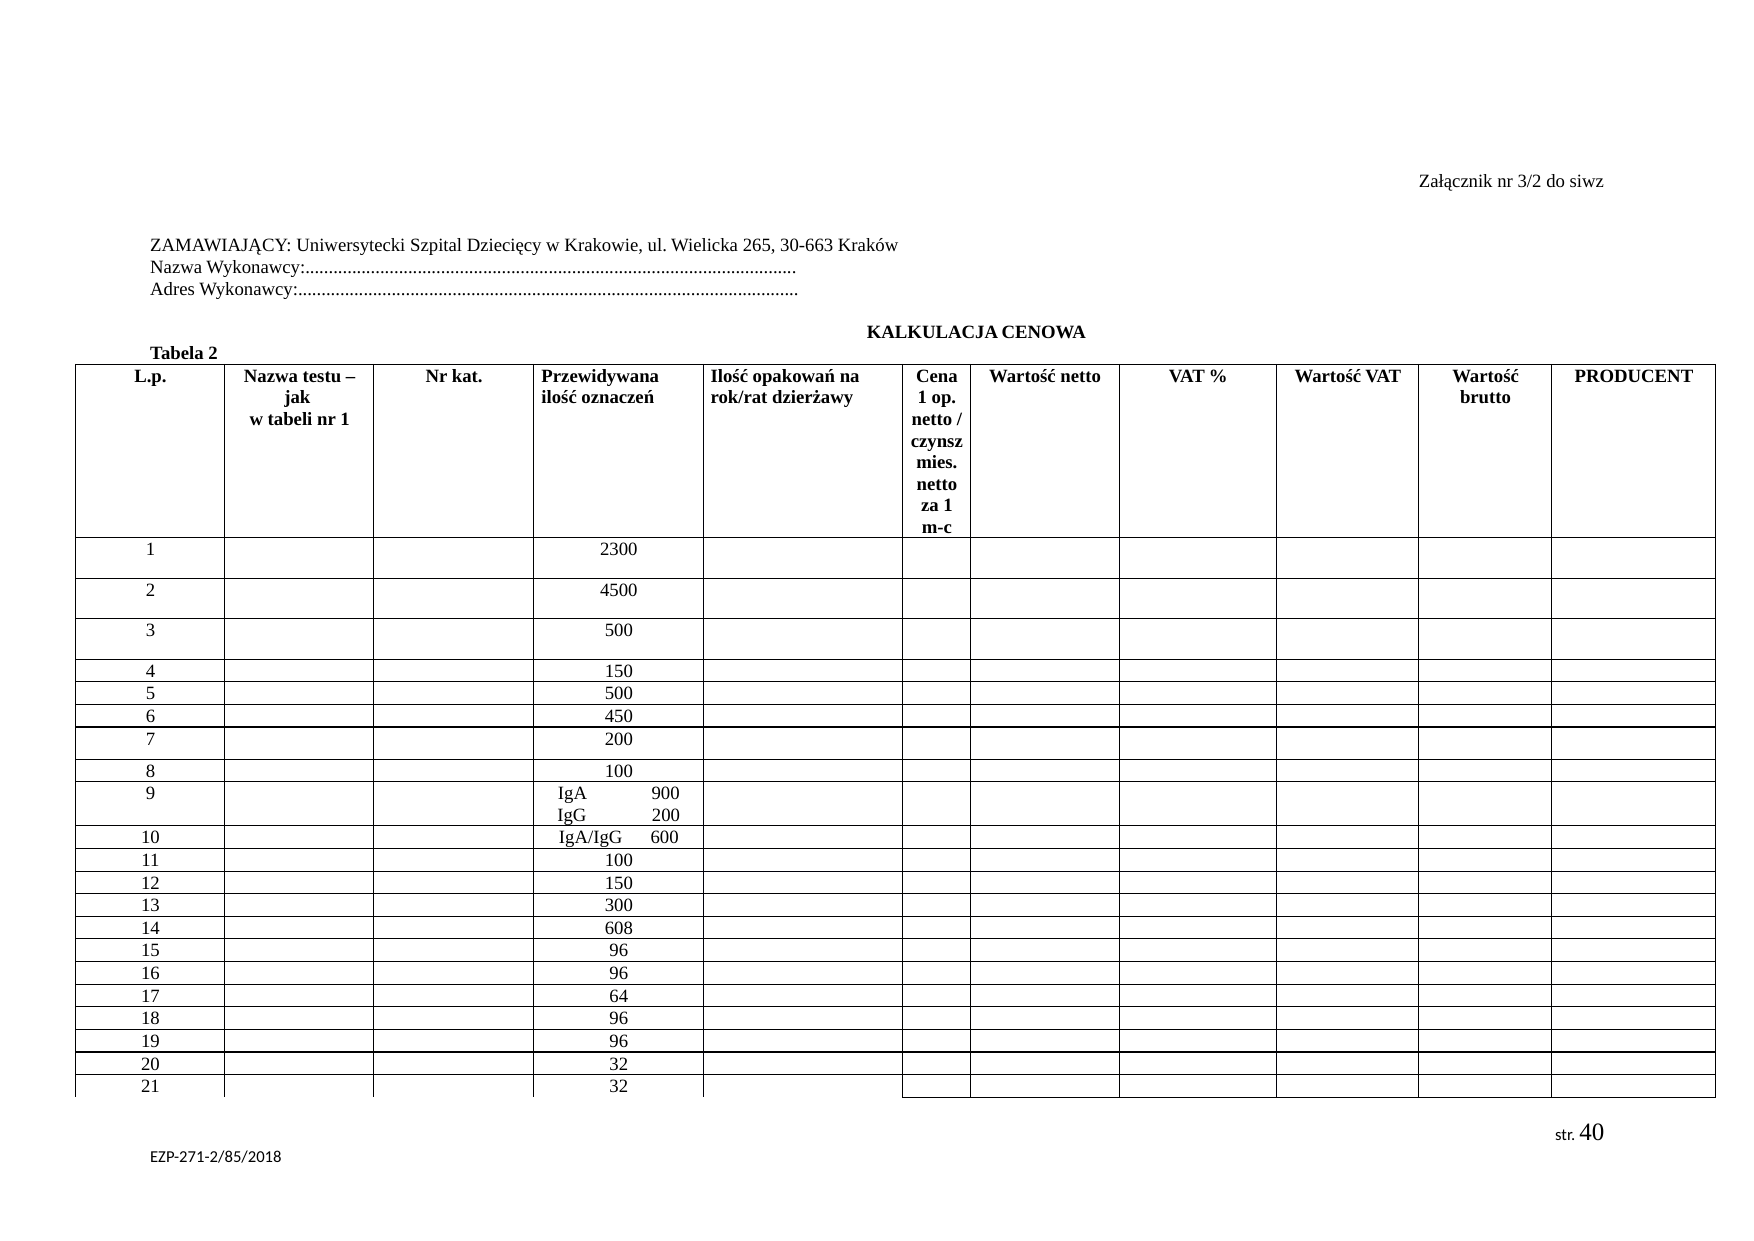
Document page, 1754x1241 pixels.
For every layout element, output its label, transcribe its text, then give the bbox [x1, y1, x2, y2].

table_cell [374, 579, 533, 618]
table_cell [225, 705, 373, 726]
table_cell [1277, 728, 1418, 758]
table_cell [971, 728, 1119, 758]
table_cell [1552, 849, 1715, 871]
table_cell [971, 682, 1119, 704]
table_cell [903, 872, 970, 893]
table_header Wartość netto [971, 365, 1119, 537]
table_cell [1419, 728, 1551, 758]
table_cell 450 [534, 705, 703, 726]
table_cell [1552, 728, 1715, 758]
table_cell [1552, 872, 1715, 893]
table_cell [1552, 682, 1715, 704]
table_cell 100 [534, 760, 703, 781]
table_cell [1277, 579, 1418, 598]
table_cell [374, 872, 533, 893]
table_cell [225, 872, 373, 893]
table_cell [374, 826, 533, 848]
table_cell [971, 826, 1119, 848]
table_header Nr kat. [374, 365, 533, 537]
table_header VAT % [1120, 365, 1276, 537]
table_cell [971, 849, 1119, 871]
table_cell [1552, 579, 1715, 618]
table_cell [374, 619, 533, 658]
table_cell [704, 1030, 902, 1051]
table_cell [1419, 939, 1551, 961]
table_cell [1419, 826, 1551, 848]
table_cell [1552, 1030, 1715, 1051]
table_cell 2 [76, 579, 224, 618]
table_cell [903, 939, 970, 961]
table_cell [1120, 660, 1276, 681]
table_cell [1419, 849, 1551, 871]
table_cell [225, 619, 373, 658]
table_cell [704, 728, 902, 758]
table_cell 4500 [534, 579, 703, 618]
table_cell [971, 894, 1119, 916]
table_cell 500 [534, 619, 703, 658]
table_cell [704, 1075, 902, 1097]
table_cell [1277, 894, 1418, 916]
table_cell [903, 917, 970, 938]
table_cell [903, 705, 970, 726]
table_cell [1552, 1053, 1715, 1074]
table_cell [704, 619, 902, 658]
table_cell [374, 1053, 533, 1074]
table_cell [1552, 826, 1715, 848]
text KALKULACJA CENOWA [150, 321, 1604, 342]
table_cell [1277, 760, 1418, 781]
table_cell 12 [76, 872, 224, 893]
table_cell [1120, 538, 1276, 578]
table_cell [1277, 826, 1418, 848]
table_cell 150 [534, 660, 703, 681]
table_cell 21 [76, 1075, 224, 1097]
table_cell [1419, 1075, 1551, 1097]
table_cell [971, 1007, 1119, 1029]
table_cell [374, 760, 533, 781]
table_cell [1120, 826, 1276, 848]
table_cell 64 [534, 985, 703, 1006]
table_cell 18 [76, 1007, 224, 1029]
table_cell [1120, 985, 1276, 1006]
table_cell [225, 1075, 373, 1097]
table_cell [225, 660, 373, 681]
table_cell [903, 826, 970, 848]
table_cell [971, 1075, 1119, 1097]
table_cell [374, 849, 533, 871]
table_cell [374, 782, 533, 825]
table_cell [1120, 728, 1276, 758]
table_header Nazwa testu – jak w tabeli nr 1 [225, 365, 373, 537]
text Tabela 2 [150, 342, 1604, 364]
table_cell [225, 826, 373, 848]
table_cell [1120, 917, 1276, 938]
table_cell [1277, 1075, 1418, 1097]
table_cell [971, 619, 1119, 658]
table_cell [1277, 872, 1418, 893]
table_cell [225, 917, 373, 938]
table_cell [704, 682, 902, 704]
table_cell [971, 939, 1119, 961]
table_cell [1552, 917, 1715, 938]
table_header Wartość brutto [1419, 365, 1551, 537]
table_cell [1277, 917, 1418, 938]
table_cell [374, 728, 533, 758]
table_cell [225, 1007, 373, 1029]
table_cell [1419, 872, 1551, 893]
table_cell 5 [76, 682, 224, 704]
table_cell [971, 705, 1119, 726]
table_cell [971, 760, 1119, 781]
table_cell [374, 705, 533, 726]
table_cell [704, 939, 902, 961]
table_cell [903, 894, 970, 916]
table_cell [1120, 939, 1276, 961]
table_cell [225, 728, 373, 758]
table_cell [704, 760, 902, 781]
text Adres Wykonawcy:........................................................................................................... [150, 277, 1604, 299]
table_cell [1552, 894, 1715, 916]
table_cell [704, 826, 902, 848]
table_cell [1552, 985, 1715, 1006]
table_cell [704, 579, 902, 618]
table_cell [971, 962, 1119, 983]
table_cell [1277, 985, 1418, 1006]
table_cell [1277, 782, 1418, 825]
table_cell [704, 962, 902, 983]
table_cell [903, 849, 970, 871]
table_cell [1120, 872, 1276, 893]
table_cell [374, 538, 533, 578]
table_cell [1419, 1030, 1551, 1051]
table_cell [903, 1053, 970, 1074]
table_cell [374, 894, 533, 916]
text Załącznik nr 3/2 do siwz [150, 170, 1604, 191]
table_cell [1277, 619, 1418, 658]
table_cell 3 [76, 619, 224, 658]
table_cell [1120, 579, 1276, 598]
table_cell [1277, 962, 1418, 983]
table_cell 2300 [534, 538, 703, 578]
table_cell 1 [76, 538, 224, 578]
table_cell [971, 579, 1119, 598]
table_cell [1419, 962, 1551, 983]
table_cell 150 [534, 872, 703, 893]
table_cell 96 [534, 1030, 703, 1051]
table_cell 11 [76, 849, 224, 871]
table_cell [704, 1053, 902, 1074]
table_cell [903, 962, 970, 983]
table_header Przewidywana ilość oznaczeń [534, 365, 703, 537]
table_cell [225, 538, 373, 578]
table_cell [225, 760, 373, 781]
table_cell [1120, 619, 1276, 658]
table_cell [903, 660, 970, 681]
table_cell [903, 1030, 970, 1051]
text ZAMAWIAJĄCY: Uniwersytecki Szpital Dziecięcy w Krakowie, ul. Wielicka 265, 30-663 Kraków [150, 234, 1604, 256]
table_cell [1120, 1007, 1276, 1029]
table_cell [704, 985, 902, 1006]
table_cell 10 [76, 826, 224, 848]
table_cell [704, 849, 902, 871]
table_header Wartość VAT [1277, 365, 1418, 537]
table_cell [1419, 894, 1551, 916]
table_cell [225, 894, 373, 916]
table_cell [1552, 538, 1715, 578]
table_cell 32 [534, 1075, 703, 1097]
table_cell [704, 782, 902, 825]
table_cell [1277, 1053, 1418, 1074]
table_cell [374, 682, 533, 704]
table_cell [1552, 760, 1715, 781]
table_cell [1120, 1030, 1276, 1051]
table_cell [374, 660, 533, 681]
table_cell [1419, 1007, 1551, 1029]
table_cell [225, 682, 373, 704]
table_cell [971, 660, 1119, 681]
table_cell [1277, 598, 1418, 618]
table_header PRODUCENT [1552, 365, 1715, 537]
table_cell [1419, 619, 1551, 658]
table_cell [225, 962, 373, 983]
table_cell [1120, 1075, 1276, 1097]
table_cell [704, 705, 902, 726]
table_cell 300 [534, 894, 703, 916]
table_header L.p. [76, 365, 224, 537]
table_cell [1419, 985, 1551, 1006]
table_cell [903, 619, 970, 658]
table_cell 6 [76, 705, 224, 726]
table_cell [374, 1030, 533, 1051]
table_cell [1120, 760, 1276, 781]
table_cell [1277, 1007, 1418, 1029]
table_cell [971, 538, 1119, 578]
table_cell 8 [76, 760, 224, 781]
table_cell [971, 985, 1119, 1006]
table_cell [704, 894, 902, 916]
table_cell [1120, 1053, 1276, 1074]
table_cell [374, 1075, 533, 1097]
table_cell [1120, 705, 1276, 726]
table_header Ilość opakowań na rok/rat dzierżawy [704, 365, 902, 537]
table_cell [1552, 619, 1715, 658]
table_cell 20 [76, 1053, 224, 1074]
table_cell 500 [534, 682, 703, 704]
table_cell [1419, 660, 1551, 681]
text Nazwa Wykonawcy:......................................................................................................... [150, 256, 1604, 277]
table_cell 7 [76, 728, 224, 758]
table_cell [1277, 660, 1418, 681]
table_cell [225, 1030, 373, 1051]
table_cell [374, 985, 533, 1006]
table_cell [374, 917, 533, 938]
table_cell 15 [76, 939, 224, 961]
table_cell [1419, 1053, 1551, 1074]
table_cell 4 [76, 660, 224, 681]
table_cell [1419, 682, 1551, 704]
table_cell [1552, 705, 1715, 726]
table_cell [1552, 782, 1715, 825]
table_cell [1277, 705, 1418, 726]
table_cell 9 [76, 782, 224, 825]
table_cell [374, 962, 533, 983]
table_cell [225, 579, 373, 618]
table_cell [1120, 894, 1276, 916]
table_cell 200 [534, 728, 703, 758]
table_cell [1277, 682, 1418, 704]
table_cell [225, 939, 373, 961]
table_cell [971, 1030, 1119, 1051]
table_cell [903, 1075, 970, 1097]
table_cell [704, 917, 902, 938]
table_cell [374, 939, 533, 961]
table_cell [225, 782, 373, 825]
table_cell 96 [534, 939, 703, 961]
table_cell 19 [76, 1030, 224, 1051]
table_cell 16 [76, 962, 224, 983]
table_cell [1552, 939, 1715, 961]
table_cell [704, 872, 902, 893]
table_cell [903, 538, 970, 578]
table_cell [903, 579, 970, 618]
table_cell [971, 782, 1119, 825]
table_cell [1120, 598, 1276, 618]
table_cell [971, 872, 1119, 893]
table_cell 17 [76, 985, 224, 1006]
table_cell 96 [534, 962, 703, 983]
table_cell IgA/IgG 600 [534, 826, 703, 848]
table_cell IgA 900 IgG 200 [534, 782, 703, 825]
table_cell [1419, 538, 1551, 578]
table_cell [1419, 782, 1551, 825]
table_cell [1419, 760, 1551, 781]
table_cell [903, 682, 970, 704]
table_cell [704, 1007, 902, 1029]
table_cell [1552, 660, 1715, 681]
table_cell 32 [534, 1053, 703, 1074]
table_cell [374, 1007, 533, 1029]
table_cell [1120, 682, 1276, 704]
table_cell [903, 1007, 970, 1029]
table_cell [971, 1053, 1119, 1074]
table_cell [1277, 538, 1418, 578]
table_cell [1419, 705, 1551, 726]
table_cell [1419, 579, 1551, 618]
table_cell [225, 985, 373, 1006]
table_cell [1552, 962, 1715, 983]
table_cell [971, 598, 1119, 618]
table_cell 608 [534, 917, 703, 938]
table_cell [903, 985, 970, 1006]
table_cell [704, 660, 902, 681]
table_cell [903, 728, 970, 758]
table_cell [1120, 962, 1276, 983]
table_cell [971, 917, 1119, 938]
table_cell [903, 760, 970, 781]
table_cell [1552, 1075, 1715, 1097]
table_cell [1277, 1030, 1418, 1051]
table_cell [903, 782, 970, 825]
table_cell [1552, 1007, 1715, 1029]
table_cell [225, 1053, 373, 1074]
table_cell 14 [76, 917, 224, 938]
table_cell [1277, 939, 1418, 961]
table_cell 96 [534, 1007, 703, 1029]
table_cell 13 [76, 894, 224, 916]
table_cell [1277, 849, 1418, 871]
table_header Cena 1 op. netto / czynsz mies. netto za 1 m-c [903, 365, 970, 537]
table_cell 100 [534, 849, 703, 871]
table_cell [1120, 782, 1276, 825]
table_cell [1419, 917, 1551, 938]
table_cell [225, 849, 373, 871]
table_cell [1120, 849, 1276, 871]
table_cell [704, 538, 902, 578]
